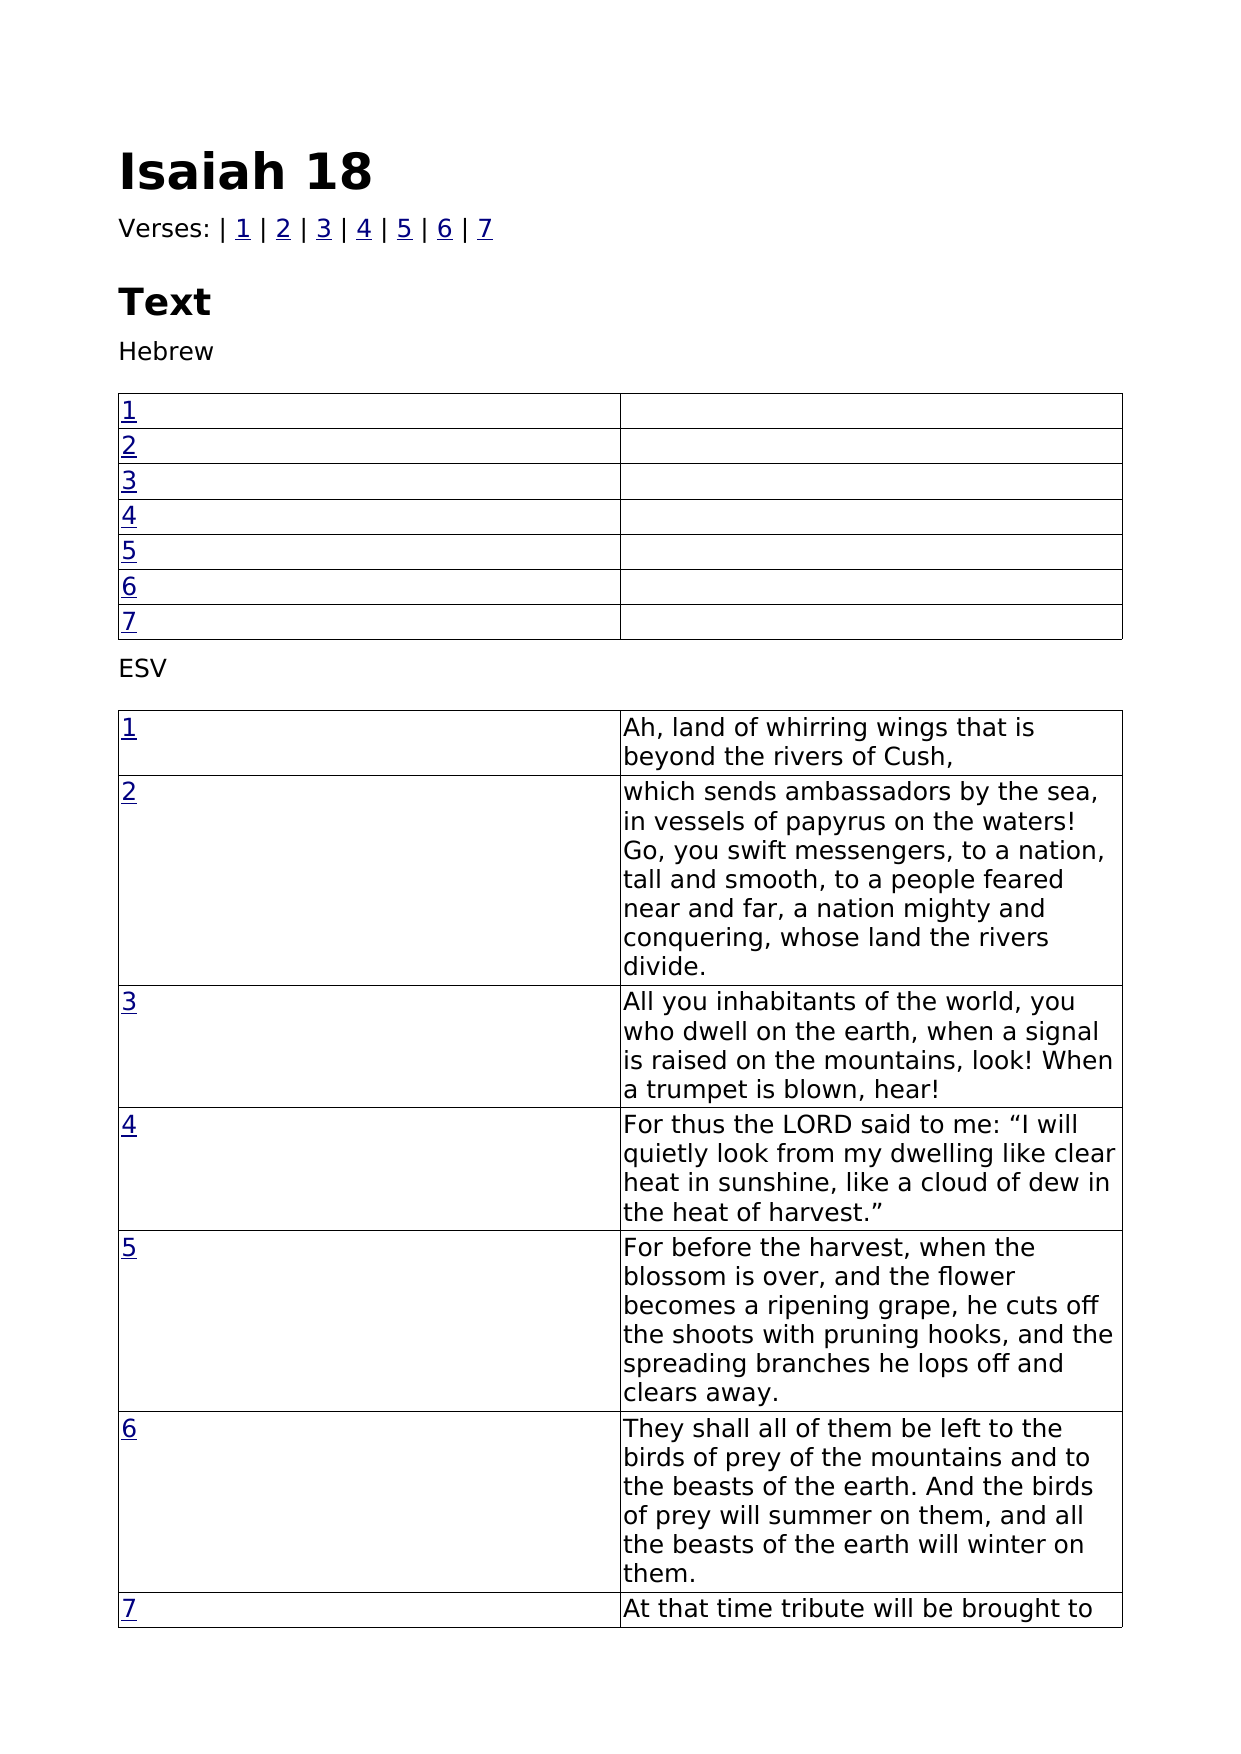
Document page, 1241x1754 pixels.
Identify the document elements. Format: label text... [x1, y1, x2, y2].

table_cell They shall all of them be left to the birds of prey of the mountains and to the beasts of the earth. And the birds of prey will summer on them, and all the beasts of the earth will winter on them. [621, 1412, 1122, 1592]
table_cell [621, 535, 1122, 569]
table_cell 4 [119, 500, 620, 533]
text Hebrew [118, 337, 1122, 366]
text Verses: | 1 | 2 | 3 | 4 | 5 | 6 | 7 [118, 214, 1122, 243]
table_cell 5 [119, 1231, 620, 1411]
table_cell 7 [119, 1593, 620, 1627]
table_cell [621, 605, 1122, 639]
table_cell At that time tribute will be brought to [621, 1593, 1122, 1627]
table_header [621, 394, 1122, 428]
table_cell 6 [119, 570, 620, 604]
subtitle Isaiah 18 [118, 143, 1122, 201]
table_cell 3 [119, 464, 620, 498]
table_cell For before the harvest, when the blossom is over, and the flower becomes a ripening grape, he cuts off the shoots with pruning hooks, and the spreading branches he lops off and clears away. [621, 1231, 1122, 1411]
table_header 1 [119, 394, 620, 428]
table_cell 6 [119, 1412, 620, 1592]
table_cell which sends ambassadors by the sea, in vessels of papyrus on the waters! Go, you swift messengers, to a nation, tall and smooth, to a people feared near and far, a nation mighty and conquering, whose land the rivers divide. [621, 776, 1122, 984]
table_cell All you inhabitants of the world, you who dwell on the earth, when a signal is raised on the mountains, look! When a trumpet is blown, hear! [621, 986, 1122, 1107]
table_cell [621, 464, 1122, 498]
table_cell 2 [119, 776, 620, 984]
text ESV [118, 654, 1122, 683]
table_cell 7 [119, 605, 620, 639]
table_cell [621, 500, 1122, 533]
table_cell For thus the LORD said to me: “I will quietly look from my dwelling like clear heat in sunshine, like a cloud of dew in the heat of harvest.” [621, 1108, 1122, 1230]
table_header 1 [119, 711, 620, 774]
table_cell 5 [119, 535, 620, 569]
table_cell [621, 429, 1122, 463]
table_cell 3 [119, 986, 620, 1107]
table_cell [621, 570, 1122, 604]
table_cell 4 [119, 1108, 620, 1230]
table_header Ah, land of whirring wings that is beyond the rivers of Cush, [621, 711, 1122, 774]
table_cell 2 [119, 429, 620, 463]
subtitle Text [118, 281, 1122, 324]
